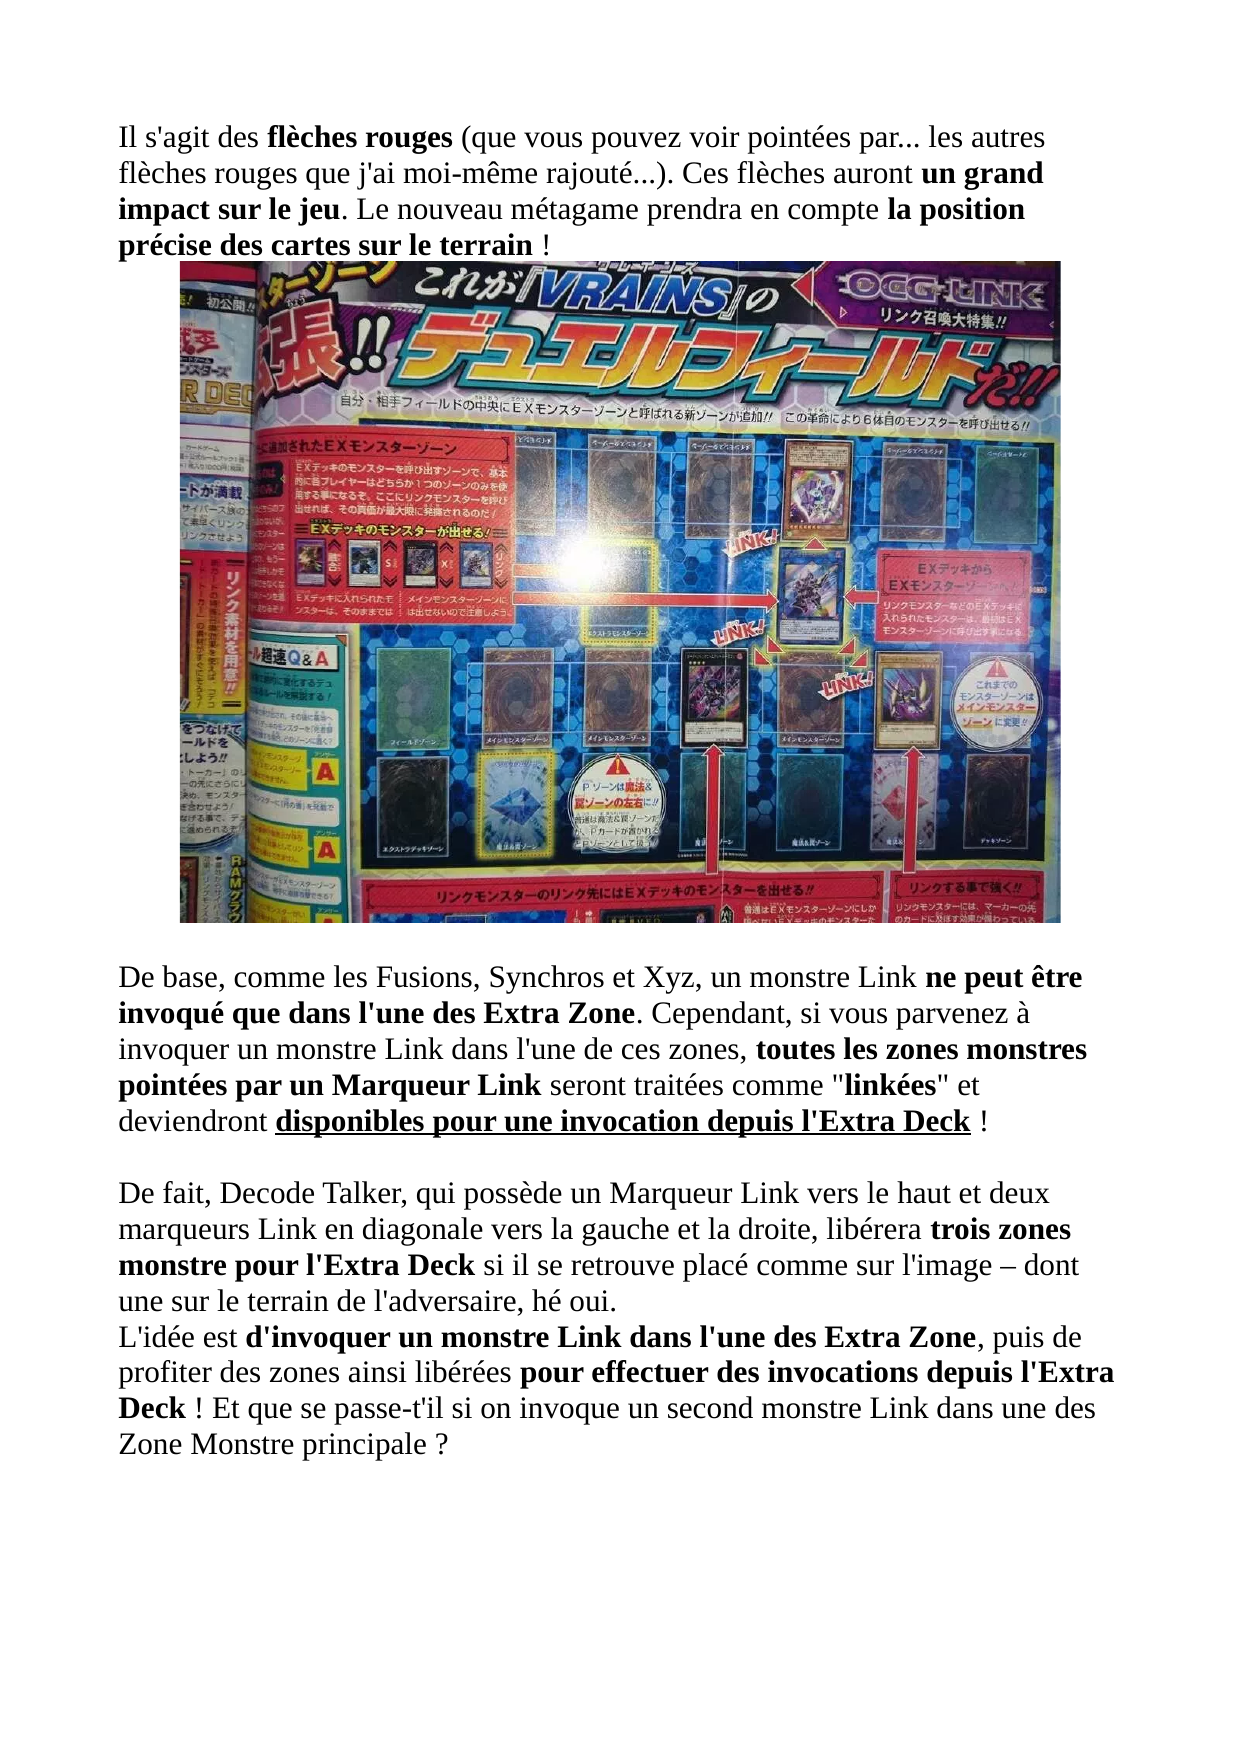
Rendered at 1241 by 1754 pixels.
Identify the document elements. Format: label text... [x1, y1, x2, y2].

text De base, comme les Fusions, Synchros et Xyz, un monstre Link ne peut être invoqué que dans l'une des Extra Zone. Cependant, si vous parvenez à invoquer un monstre Link dans l'une de ces zones, toutes les zones monstres pointées par un Marqueur Link seront traitées comme "linkées" et deviendront disponibles pour une invocation depuis l'Extra Deck ! [118, 958, 1122, 1138]
text L'idée est d'invoquer un monstre Link dans l'une des Extra Zone, puis de profiter des zones ainsi libérées pour effectuer des invocations depuis l'Extra Deck ! Et que se passe-t'il si on invoque un second monstre Link dans une des Zone Monstre principale ? [118, 1318, 1122, 1462]
text Il s'agit des flèches rouges (que vous pouvez voir pointées par... les autres flèches rouges que j'ai moi-même rajouté...). Ces flèches auront un grand impact sur le jeu. Le nouveau métagame prendra en compte la position précise des cartes sur le terrain ! [118, 118, 1122, 262]
picture [179, 261, 1061, 923]
text De fait, Decode Talker, qui possède un Marqueur Link vers le haut et deux marqueurs Link en diagonale vers la gauche et la droite, libérera trois zones monstre pour l'Extra Deck si il se retrouve placé comme sur l'image – dont une sur le terrain de l'adversaire, hé oui. [118, 1174, 1122, 1318]
